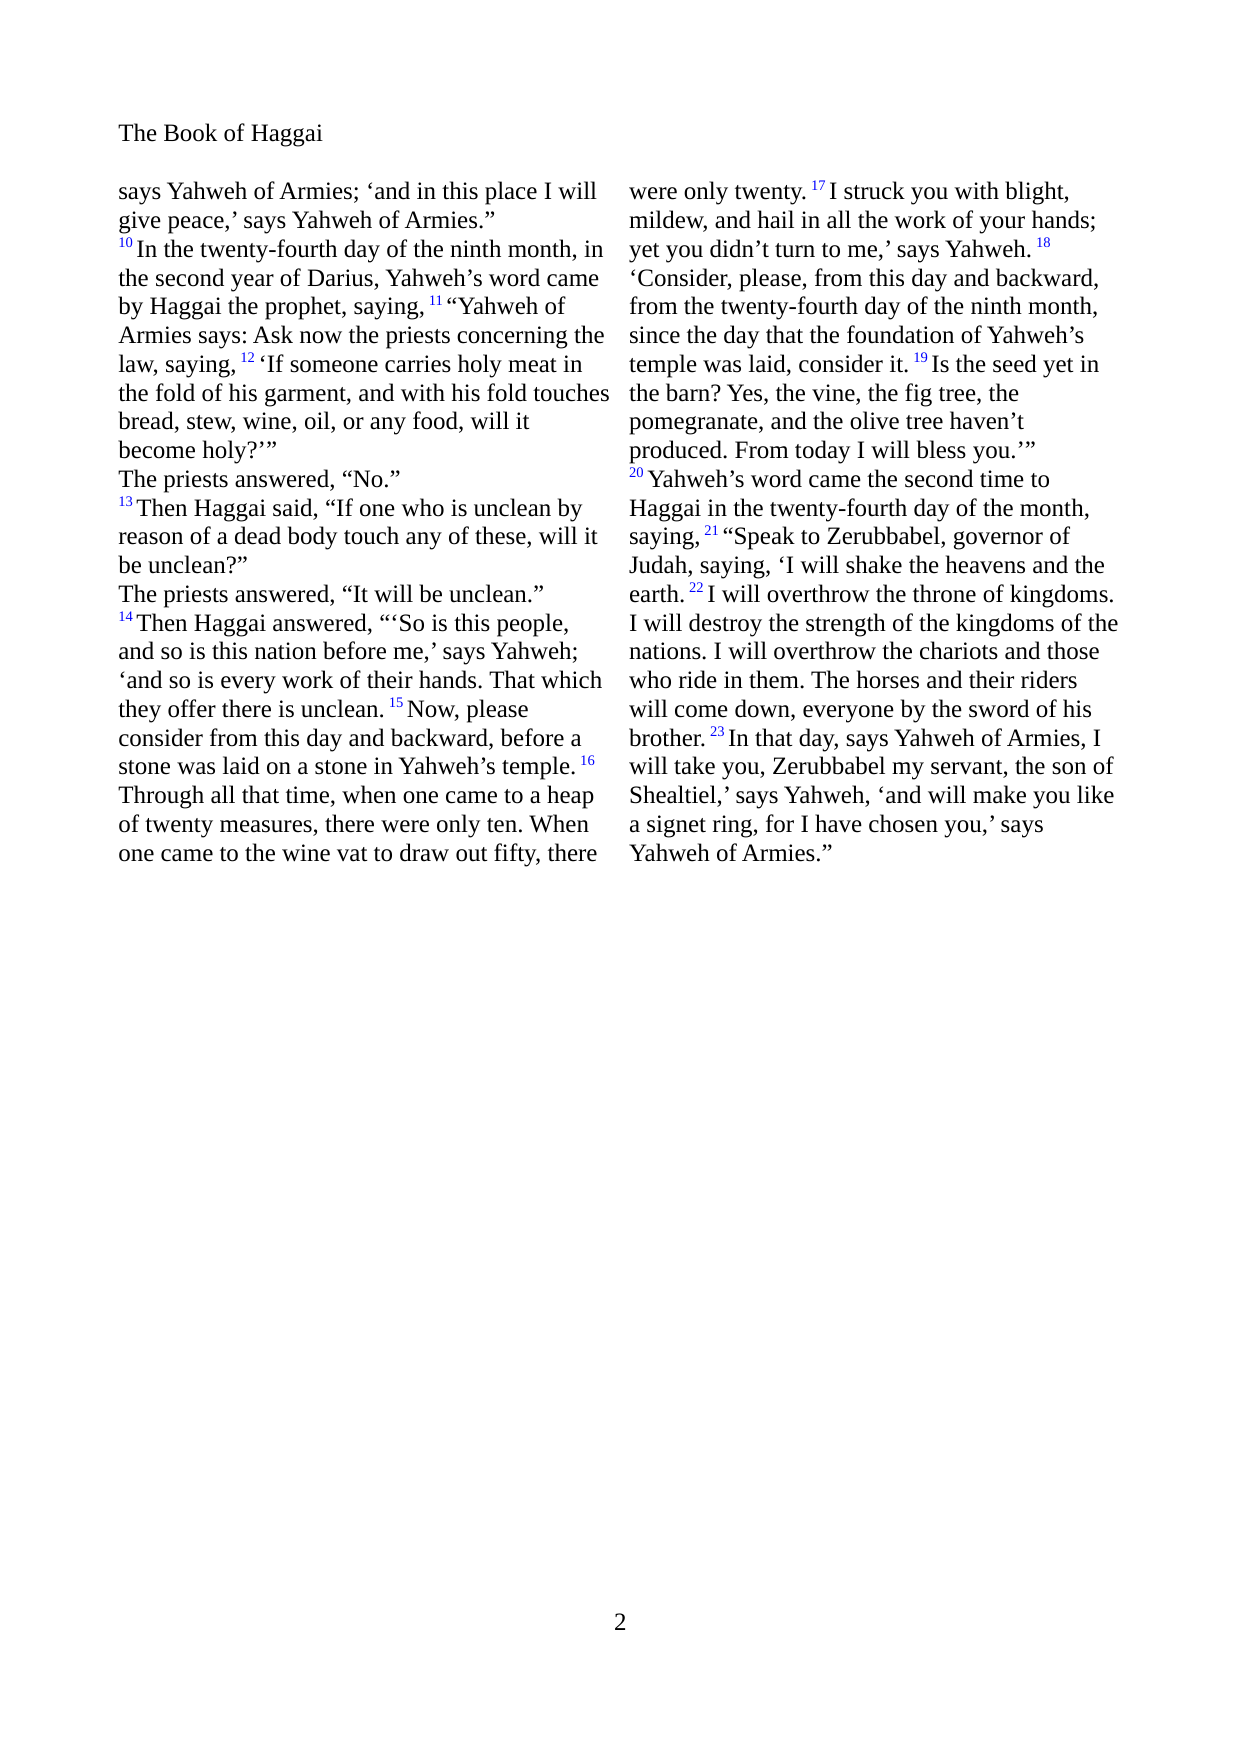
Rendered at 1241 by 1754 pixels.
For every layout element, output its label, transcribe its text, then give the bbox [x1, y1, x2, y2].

text The priests answered, “It will be unclean.” [118, 579, 611, 608]
text says Yahweh of Armies; ‘and in this place I will give peace,’ says Yahweh of Armies.” [118, 176, 611, 234]
text 10 In the twenty-fourth day of the ninth month, in the second year of Darius, Yahweh’s word came by Haggai the prophet, saying, 11 “Yahweh of Armies says: Ask now the priests concerning the law, saying, 12 ‘If someone carries holy meat in the fold of his garment, and with his fold touches bread, stew, wine, oil, or any food, will it become holy?’” [118, 234, 611, 464]
text 14 Then Haggai answered, “‘So is this people, and so is this nation before me,’ says Yahweh; ‘and so is every work of their hands. That which they offer there is unclean. 15 Now, please consider from this day and backward, before a stone was laid on a stone in Yahweh’s temple. 16 Through all that time, when one came to a heap of twenty measures, there were only ten. When one came to the wine vat to draw out fifty, there [118, 608, 611, 866]
text 20 Yahweh’s word came the second time to Haggai in the twenty-fourth day of the month, saying, 21 “Speak to Zerubbabel, governor of Judah, saying, ‘I will shake the heavens and the earth. 22 I will overthrow the throne of kingdoms. I will destroy the strength of the kingdoms of the nations. I will overthrow the chariots and those who ride in them. The horses and their riders will come down, everyone by the sword of his brother. 23 In that day, says Yahweh of Armies, I will take you, Zerubbabel my servant, the son of Shealtiel,’ says Yahweh, ‘and will make you like a signet ring, for I have chosen you,’ says Yahweh of Armies.” [629, 464, 1122, 866]
text were only twenty. 17 I struck you with blight, mildew, and hail in all the work of your hands; yet you didn’t turn to me,’ says Yahweh. 18 ‘Consider, please, from this day and backward, from the twenty-fourth day of the ninth month, since the day that the foundation of Yahweh’s temple was laid, consider it. 19 Is the seed yet in the barn? Yes, the vine, the fig tree, the pomegranate, and the olive tree haven’t produced. From today I will bless you.’” [629, 176, 1122, 464]
text The priests answered, “No.” [118, 464, 611, 493]
text 13 Then Haggai said, “If one who is unclean by reason of a dead body touch any of these, will it be unclean?” [118, 493, 611, 579]
